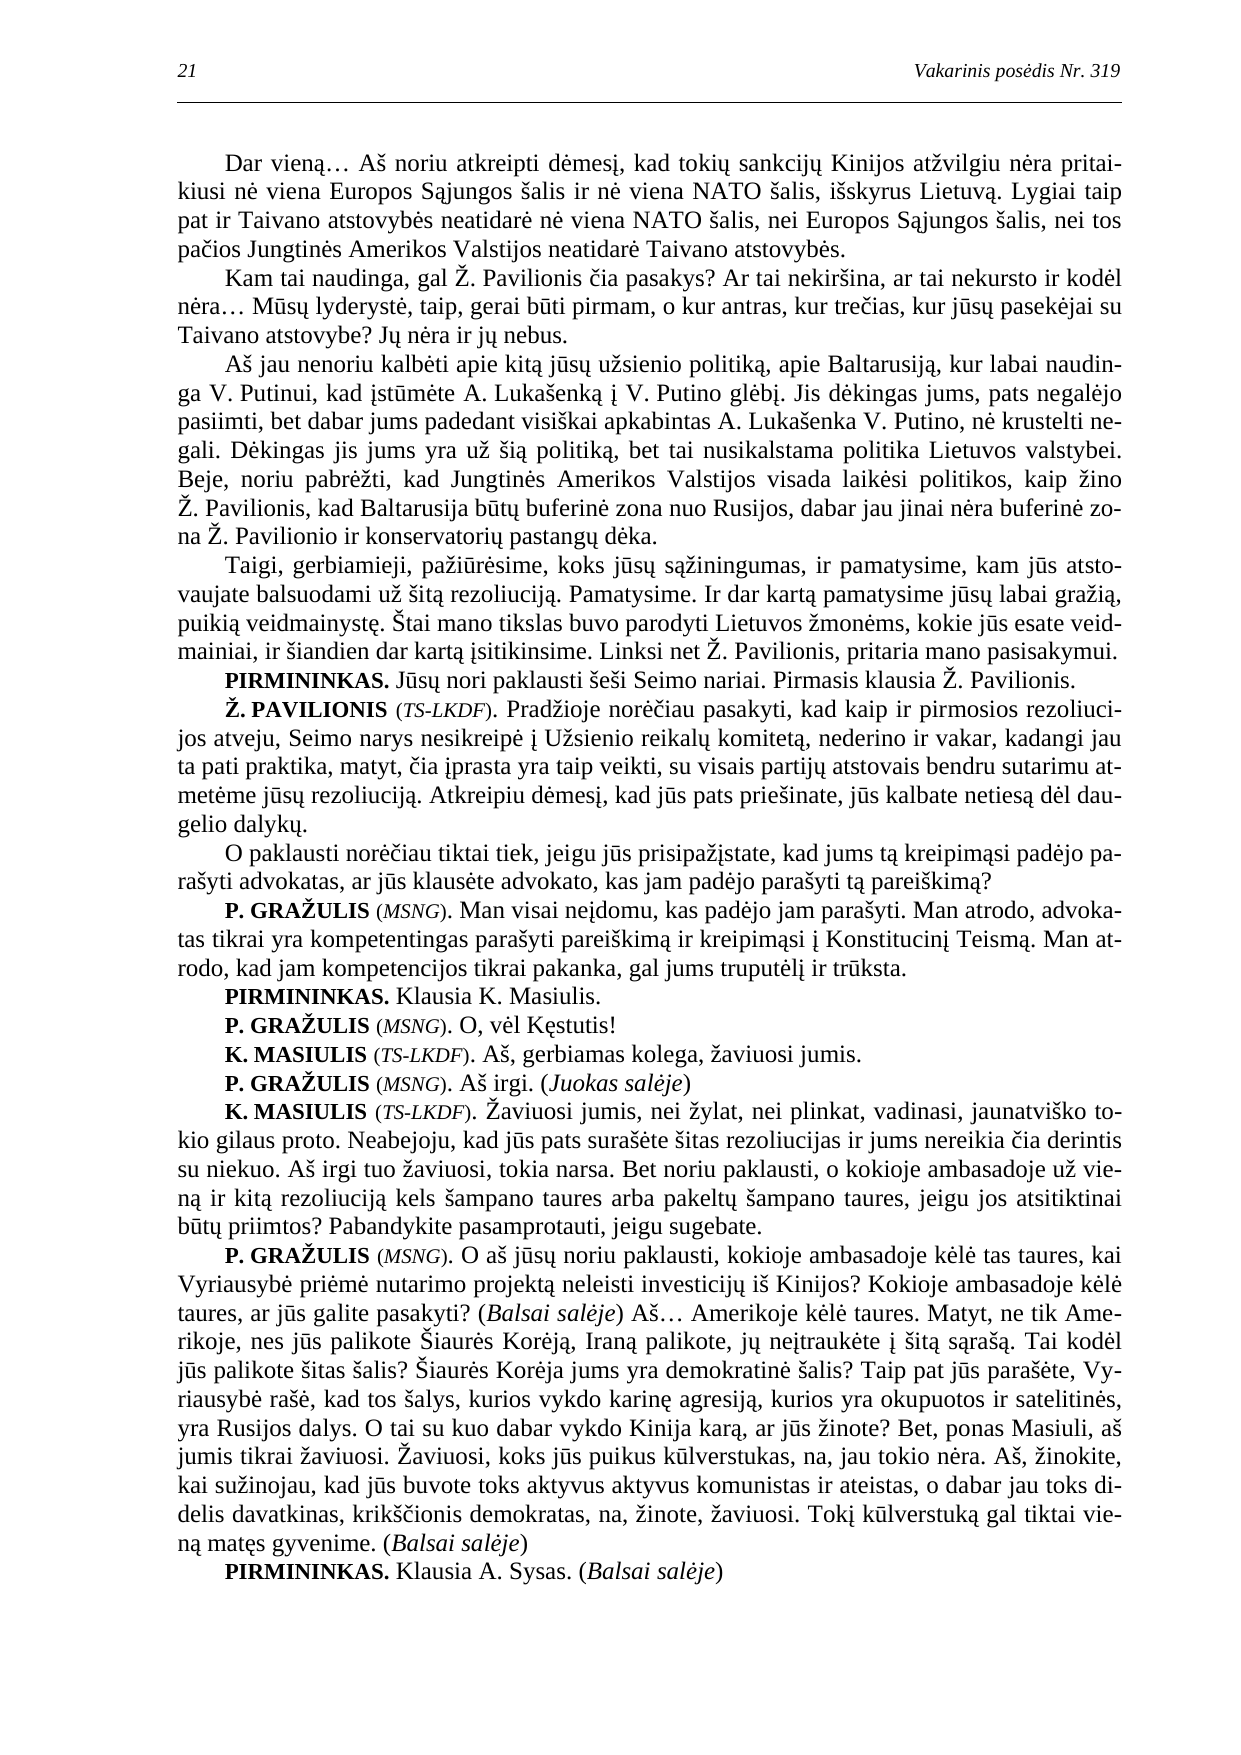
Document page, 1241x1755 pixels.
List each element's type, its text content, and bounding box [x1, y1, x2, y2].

text P. GRAŽULIS (MSNG). O, vėl Kęs­tu­tis! [177, 1010, 1122, 1039]
text O pa­klaus­ti no­rė­čiau tik­tai tiek, jei­gu jūs pri­si­pa­žįs­ta­te, kad jums tą krei­pi­mą­si pa­dė­jo pa­ra­šy­ti ad­vo­ka­tas, ar jūs klau­sė­te ad­vo­ka­to, kas jam pa­dė­jo pa­ra­šy­ti tą pa­reiš­ki­mą? [177, 838, 1122, 895]
text P. GRAŽULIS (MSNG). O aš jū­sų no­riu pa­klaus­ti, ko­kio­je am­ba­sa­do­je kė­lė tas tau­res, kai Vy­riau­sy­bė pri­ėmė nu­ta­ri­mo pro­jek­tą ne­leis­ti in­ves­ti­ci­jų iš Ki­ni­jos? Ko­kio­je am­ba­sa­do­je kė­lė tau­res, ar jūs ga­li­te pa­sa­ky­ti? (Bal­sai sa­lė­je) Aš… Ame­ri­ko­je kė­lė tau­res. Ma­tyt, ne tik Ame­ri­ko­je, nes jūs pa­li­ko­te Šiau­rės Ko­rė­ją, Ira­ną pa­li­ko­te, jų ne­įtrau­kė­te į ši­tą są­ra­šą. Tai ko­dėl jūs pa­li­ko­te ši­tas ša­lis? Šiau­rės Ko­rė­ja jums yra de­mo­kra­tinė ša­lis? Taip pat jūs pa­ra­šė­te, Vy­riau­sy­bė ra­šė, kad tos ša­lys, ku­rios vyk­do ka­ri­nę ag­re­si­ją, ku­rios yra oku­puo­tos ir sa­te­li­ti­nės, yra Ru­si­jos da­lys. O tai su kuo da­bar vyk­do Ki­ni­ja ka­rą, ar jūs ži­no­te? Bet, po­nas Ma­siu­li, aš ju­mis tik­rai ža­viuo­si. Ža­viuo­si, koks jūs pui­kus kūl­vers­tu­kas, na, jau to­kio nė­ra. Aš, ži­no­ki­te, kai su­ži­no­jau, kad jūs bu­vo­te toks ak­ty­vus ak­ty­vus ko­mu­nis­tas ir ate­is­tas, o da­bar jau toks di­de­lis da­vat­ki­nas, krikš­čio­nis de­mok­ra­tas, na, ži­no­te, ža­viuo­si. To­kį kūl­vers­tu­ką gal tik­tai vie­ną ma­tęs gy­ve­ni­me. (Bal­sai sa­lė­je) [177, 1240, 1122, 1556]
text Tai­gi, ger­bia­mie­ji, pa­žiū­rė­si­me, koks jū­sų są­ži­nin­gu­mas, ir pa­ma­ty­si­me, kam jūs at­sto­vau­ja­te bal­suo­da­mi už ši­tą re­zo­liu­ci­ją. Pa­ma­ty­si­me. Ir dar kar­tą pa­ma­ty­si­me jū­sų la­bai gra­žią, pui­kią veid­mai­nys­tę. Štai ma­no tiks­las bu­vo pa­ro­dy­ti Lie­tu­vos žmo­nėms, ko­kie jūs esa­te veid­mai­niai, ir šian­dien dar kar­tą įsi­ti­kin­si­me. Link­si net Ž. Pa­vi­lio­nis, pri­ta­ria ma­no pa­si­sa­ky­mui. [177, 550, 1122, 665]
text P. GRAŽULIS (MSNG). Aš ir­gi. (Juo­kas sa­lė­je) [177, 1068, 1122, 1096]
text P. GRAŽULIS (MSNG). Man vi­sai ne­įdo­mu, kas pa­dė­jo jam pa­ra­šy­ti. Man at­ro­do, ad­vo­ka­tas tik­rai yra kom­pe­ten­tin­gas pa­ra­šy­ti pa­reiš­ki­mą ir krei­pi­mą­si į Kon­sti­tu­ci­nį Teis­mą. Man at­ro­do, kad jam kom­pe­ten­ci­jos tik­rai pa­kan­ka, gal jums tru­pu­tė­lį ir trūks­ta. [177, 895, 1122, 981]
text PIRMININKAS. Klau­sia A. Sy­sas. (Bal­sai sa­lė­je) [177, 1556, 1122, 1585]
text Aš jau ne­no­riu kal­bė­ti apie ki­tą jū­sų už­sie­nio po­li­ti­ką, apie Bal­ta­ru­si­ją, kur la­bai nau­din­ga V. Pu­ti­nui, kad įstū­mė­te A. Lu­ka­šen­ką į V. Pu­ti­no glė­bį. Jis dė­kin­gas jums, pats ne­ga­lė­jo pa­si­im­ti, bet da­bar jums pa­de­dant vi­siš­kai ap­ka­bin­tas A. Lu­ka­šen­ka V. Pu­ti­no, nė krus­tel­ti ne­ga­li. Dė­kin­gas jis jums yra už šią po­li­ti­ką, bet tai nu­si­kals­ta­ma po­li­ti­ka Lie­tu­vos vals­ty­bei. Be­je, no­riu pa­brėž­ti, kad Jung­ti­nės Ame­ri­kos Vals­ti­jos vi­sa­da lai­kė­si po­li­ti­kos, kaip ži­no Ž. Pa­vi­lio­nis, kad Bal­ta­ru­si­ja bū­tų bu­fe­ri­nė zo­na nuo Ru­si­jos, da­bar jau ji­nai nė­ra bu­fe­ri­nė zo­na Ž. Pa­vi­lio­nio ir kon­ser­va­to­rių pa­stan­gų dė­ka. [177, 349, 1122, 550]
text Ž. PAVILIONIS (TS-LKDF). Pra­džio­je no­rė­čiau pa­sa­ky­ti, kad kaip ir pir­mo­sios re­zo­liu­ci­jos at­ve­ju, Sei­mo na­rys ne­si­krei­pė į Už­sie­nio rei­ka­lų ko­mi­te­tą, ne­de­ri­no ir va­kar, ka­dan­gi jau ta pa­ti prak­ti­ka, ma­tyt, čia įpras­ta yra taip veik­ti, su vi­sais par­ti­jų at­sto­vais ben­dru su­ta­ri­mu at­me­tė­me jū­sų re­zo­liu­ci­ją. At­krei­piu dė­me­sį, kad jūs pats prie­ši­na­te, jūs kal­ba­te ne­tie­są dėl dau­ge­lio da­ly­kų. [177, 694, 1122, 838]
text Kam tai nau­din­ga, gal Ž. Pa­vi­lio­nis čia pa­sa­kys? Ar tai ne­kir­ši­na, ar tai ne­kurs­to ir ko­dėl nė­ra… Mū­sų ly­de­rys­tė, taip, ge­rai bū­ti pir­mam, o kur ant­ras, kur tre­čias, kur jū­sų pa­se­kė­jai su Tai­va­no at­sto­vy­be? Jų nė­ra ir jų ne­bus. [177, 263, 1122, 349]
text K. MASIULIS (TS-LKDF). Aš, ger­bia­mas ko­le­ga, ža­viuo­si ju­mis. [177, 1039, 1122, 1068]
text PIRMININKAS. Jū­sų no­ri pa­klaus­ti še­ši Sei­mo na­riai. Pir­ma­sis klau­sia Ž. Pa­vi­lio­nis. [177, 665, 1122, 694]
text K. MASIULIS (TS-LKDF). Ža­viuo­si ju­mis, nei žy­lat, nei plin­kat, va­di­na­si, jau­nat­viš­ko to­kio gi­laus pro­to. Ne­abe­jo­ju, kad jūs pats su­ra­šė­te ši­tas re­zo­liu­ci­jas ir jums ne­rei­kia čia de­rin­tis su nie­kuo. Aš ir­gi tuo ža­viuo­si, to­kia nar­sa. Bet no­riu pa­klaus­ti, o ko­kio­je am­ba­sa­do­je už vie­ną ir ki­tą re­zo­liu­ci­ją kels šam­pa­no tau­res ar­ba pa­kel­tų šam­pa­no tau­res, jei­gu jos at­si­tik­ti­nai bū­tų pri­im­tos? Pa­ban­dy­ki­te pa­sam­pro­tau­ti, jei­gu su­ge­ba­te. [177, 1096, 1122, 1240]
text PIRMININKAS. Klau­sia K. Ma­siu­lis. [177, 981, 1122, 1010]
text Dar vie­ną… Aš no­riu at­kreip­ti dė­me­sį, kad to­kių sank­ci­jų Ki­ni­jos at­žvil­giu nė­ra pri­tai­kiu­si nė vie­na Eu­ro­pos Są­jun­gos ša­lis ir nė vie­na NATO ša­lis, iš­sky­rus Lie­tu­vą. Ly­giai taip pat ir Tai­va­no at­sto­vy­bės ne­ati­da­rė nė vie­na NATO ša­lis, nei Eu­ro­pos Są­jun­gos ša­lis, nei tos pa­čios Jung­ti­nės Ame­ri­kos Vals­ti­jos ne­ati­da­rė Tai­va­no at­sto­vy­bės. [177, 148, 1122, 263]
